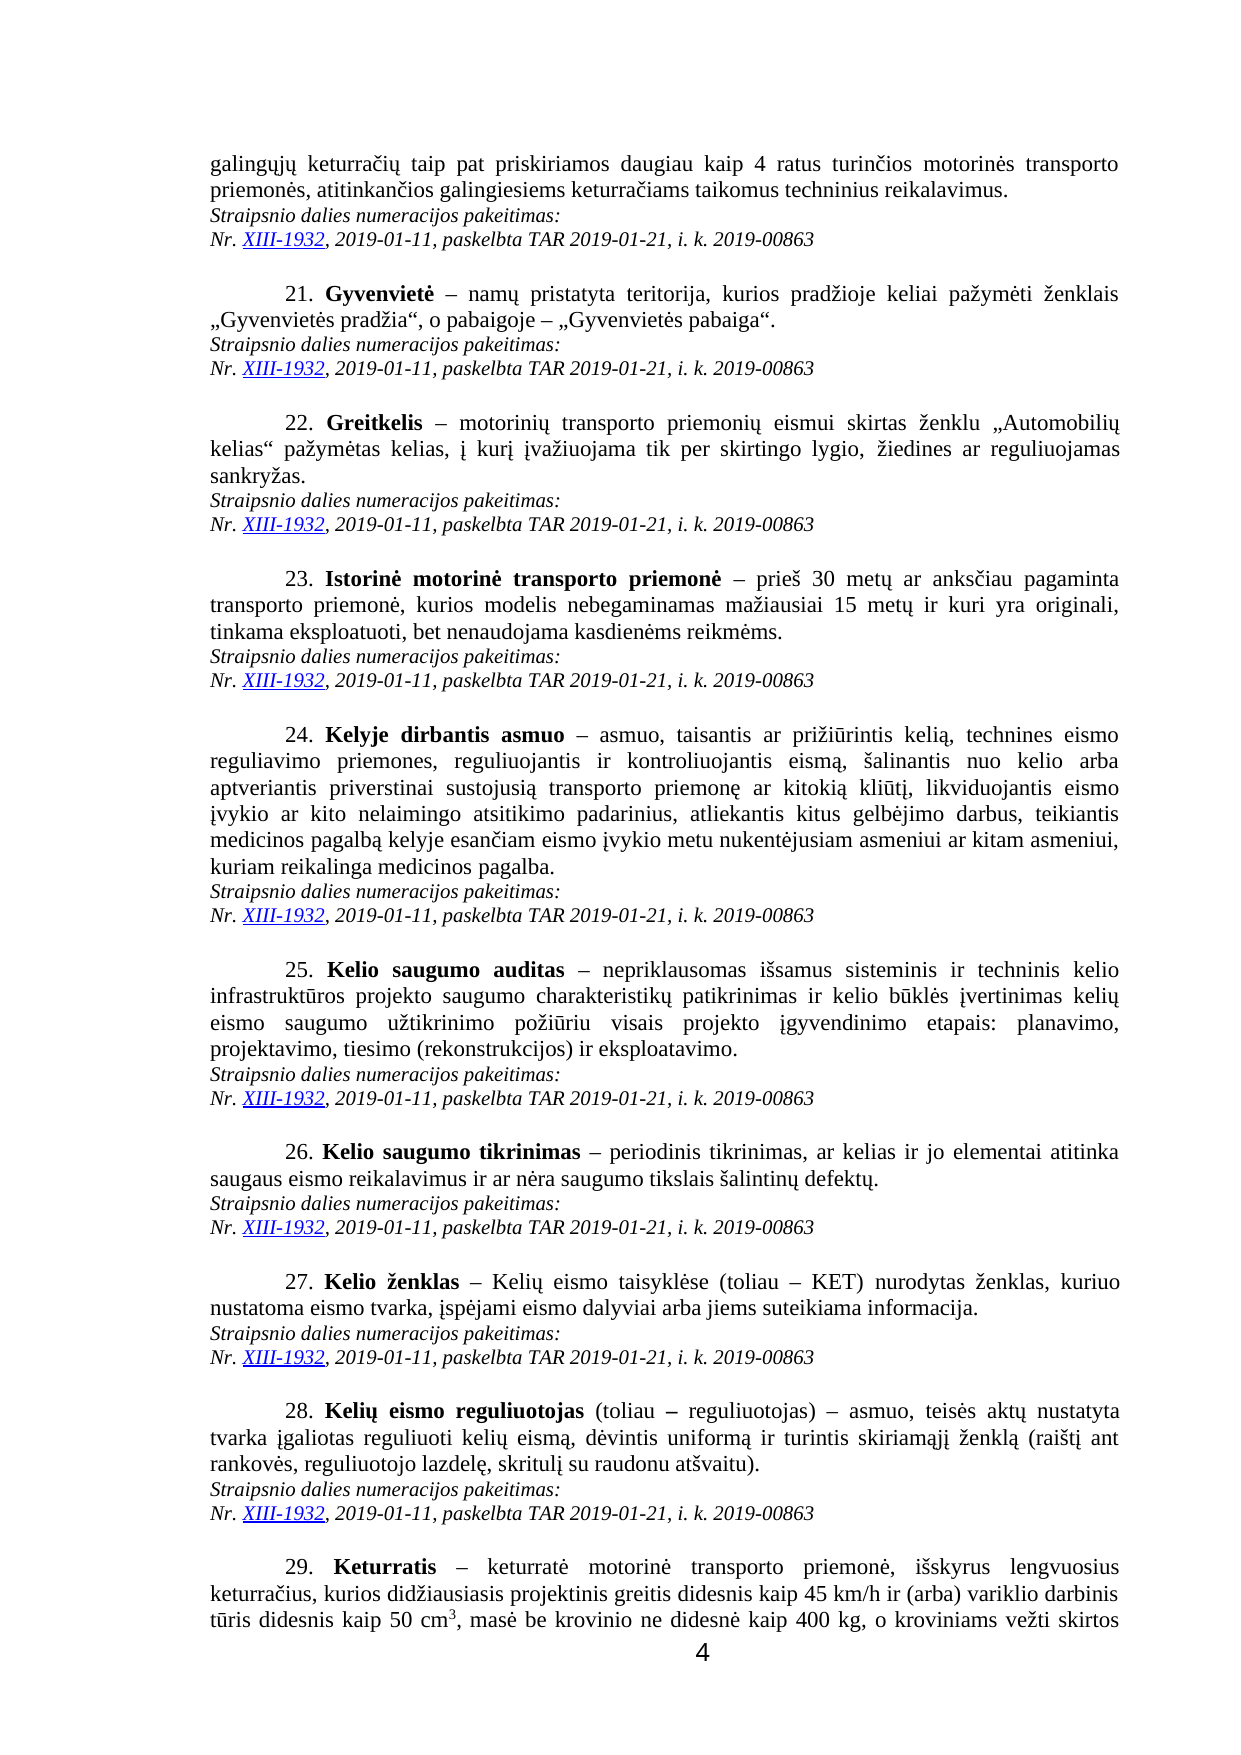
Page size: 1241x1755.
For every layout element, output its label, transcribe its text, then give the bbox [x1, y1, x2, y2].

text Straipsnio dalies numeracijos pakeitimas: [210, 879, 1120, 903]
text Nr. XIII-1932, 2019-01-11, paskelbta TAR 2019-01-21, i. k. 2019-00863 [210, 1086, 1120, 1109]
text Straipsnio dalies numeracijos pakeitimas: [210, 1191, 1120, 1215]
text 23. Istorinė motorinė transporto priemonė – prieš 30 metų ar anksčiau pagaminta transporto priemonė, kurios modelis nebegaminamas mažiausiai 15 metų ir kuri yra originali, tinkama eksploatuoti, bet nenaudojama kasdienėms reikmėms. [210, 565, 1120, 644]
text Straipsnio dalies numeracijos pakeitimas: [210, 1061, 1120, 1086]
text Straipsnio dalies numeracijos pakeitimas: [210, 488, 1120, 512]
text 25. Kelio saugumo auditas – nepriklausomas išsamus sisteminis ir techninis kelio infrastruktūros projekto saugumo charakteristikų patikrinimas ir kelio būklės įvertinimas kelių eismo saugumo užtikrinimo požiūriu visais projekto įgyvendinimo etapais: planavimo, projektavimo, tiesimo (rekonstrukcijos) ir eksploatavimo. [210, 956, 1120, 1061]
text 29. Keturratis – keturratė motorinė transporto priemonė, išskyrus lengvuosius keturračius, kurios didžiausiasis projektinis greitis didesnis kaip 45 km/h ir (arba) variklio darbinis tūris didesnis kaip 50 cm3, masė be krovinio ne didesnė kaip 400 kg, o kroviniams vežti skirtos [210, 1553, 1120, 1632]
text Nr. XIII-1932, 2019-01-11, paskelbta TAR 2019-01-21, i. k. 2019-00863 [210, 356, 1120, 380]
text 21. Gyvenvietė – namų pristatyta teritorija, kurios pradžioje keliai pažymėti ženklais „Gyvenvietės pradžia“, o pabaigoje – „Gyvenvietės pabaiga“. [210, 279, 1120, 332]
text Straipsnio dalies numeracijos pakeitimas: [210, 203, 1120, 227]
text Straipsnio dalies numeracijos pakeitimas: [210, 644, 1120, 668]
text Straipsnio dalies numeracijos pakeitimas: [210, 1321, 1120, 1345]
text Nr. XIII-1932, 2019-01-11, paskelbta TAR 2019-01-21, i. k. 2019-00863 [210, 1501, 1120, 1525]
text 28. Kelių eismo reguliuotojas (toliau – reguliuotojas) – asmuo, teisės aktų nustatyta tvarka įgaliotas reguliuoti kelių eismą, dėvintis uniformą ir turintis skiriamąjį ženklą (raištį ant rankovės, reguliuotojo lazdelę, skritulį su raudonu atšvaitu). [210, 1397, 1120, 1477]
text Nr. XIII-1932, 2019-01-11, paskelbta TAR 2019-01-21, i. k. 2019-00863 [210, 1345, 1120, 1369]
text Nr. XIII-1932, 2019-01-11, paskelbta TAR 2019-01-21, i. k. 2019-00863 [210, 903, 1120, 927]
text Straipsnio dalies numeracijos pakeitimas: [210, 1477, 1120, 1501]
text 27. Kelio ženklas – Kelių eismo taisyklėse (toliau – KET) nurodytas ženklas, kuriuo nustatoma eismo tvarka, įspėjami eismo dalyviai arba jiems suteikiama informacija. [210, 1268, 1120, 1321]
text Nr. XIII-1932, 2019-01-11, paskelbta TAR 2019-01-21, i. k. 2019-00863 [210, 512, 1120, 536]
text galingųjų keturračių taip pat priskiriamos daugiau kaip 4 ratus turinčios motorinės transporto priemonės, atitinkančios galingiesiems keturračiams taikomus techninius reikalavimus. [210, 150, 1120, 203]
text Straipsnio dalies numeracijos pakeitimas: [210, 332, 1120, 356]
text Nr. XIII-1932, 2019-01-11, paskelbta TAR 2019-01-21, i. k. 2019-00863 [210, 668, 1120, 692]
text Nr. XIII-1932, 2019-01-11, paskelbta TAR 2019-01-21, i. k. 2019-00863 [210, 1215, 1120, 1239]
text Nr. XIII-1932, 2019-01-11, paskelbta TAR 2019-01-21, i. k. 2019-00863 [210, 227, 1120, 251]
text 22. Greitkelis – motorinių transporto priemonių eismui skirtas ženklu „Automobilių kelias“ pažymėtas kelias, į kurį įvažiuojama tik per skirtingo lygio, žiedines ar reguliuojamas sankryžas. [210, 409, 1120, 488]
text 26. Kelio saugumo tikrinimas – periodinis tikrinimas, ar kelias ir jo elementai atitinka saugaus eismo reikalavimus ir ar nėra saugumo tikslais šalintinų defektų. [210, 1138, 1120, 1191]
text 24. Kelyje dirbantis asmuo – asmuo, taisantis ar prižiūrintis kelią, technines eismo reguliavimo priemones, reguliuojantis ir kontroliuojantis eismą, šalinantis nuo kelio arba aptveriantis priverstinai sustojusią transporto priemonę ar kitokią kliūtį, likviduojantis eismo įvykio ar kito nelaimingo atsitikimo padarinius, atliekantis kitus gelbėjimo darbus, teikiantis medicinos pagalbą kelyje esančiam eismo įvykio metu nukentėjusiam asmeniui ar kitam asmeniui, kuriam reikalinga medicinos pagalba. [210, 721, 1120, 879]
